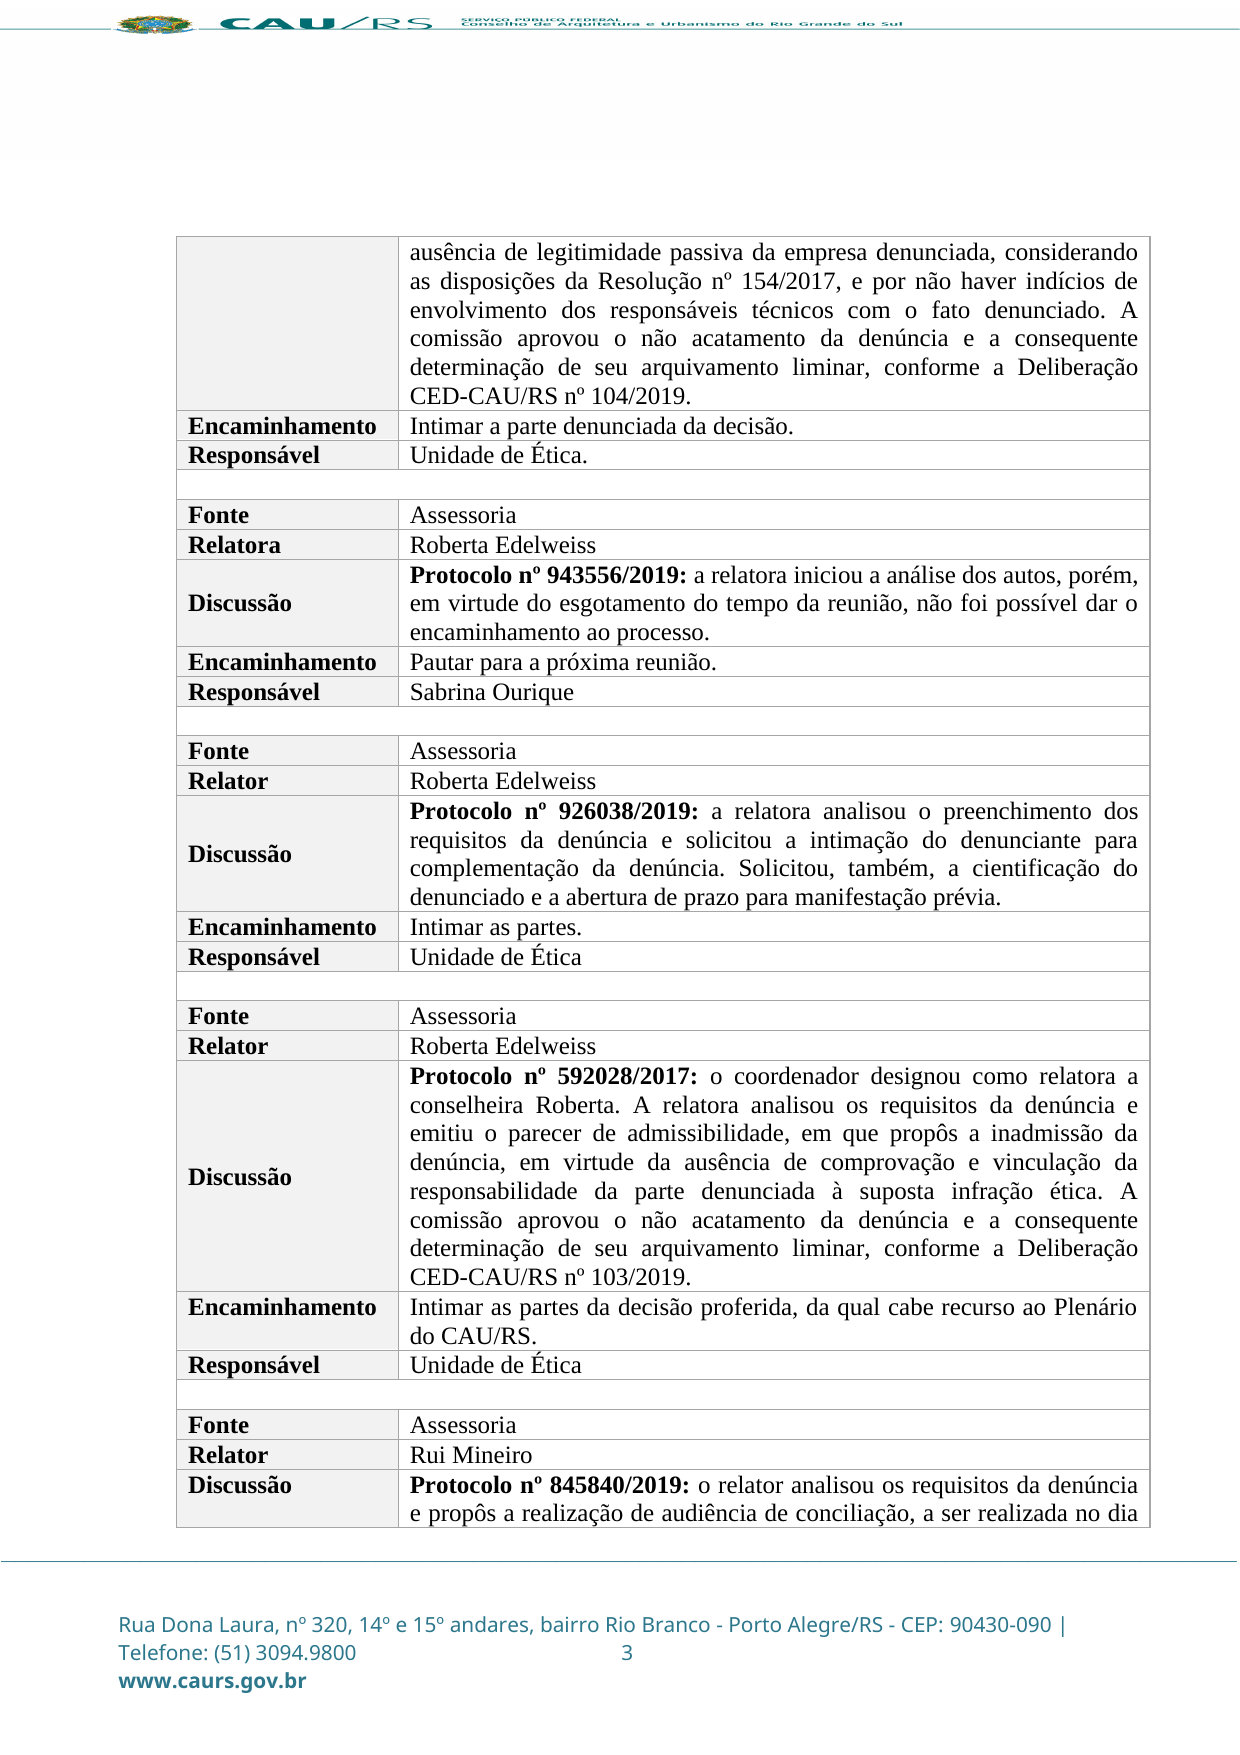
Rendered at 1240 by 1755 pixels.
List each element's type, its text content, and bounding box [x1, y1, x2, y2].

table_cell ausência de legitimidade passiva da empresa denunciada, considerando as disposições da Resolução nº 154/2017, e por não haver indícios de envolvimento dos responsáveis técnicos com o fato denunciado. A comissão aprovou o não acatamento da denúncia e a consequente determinação de seu arquivamento liminar, conforme a Deliberação CED-CAU/RS nº 104/2019. [399, 237, 1149, 410]
table_cell Sabrina Ourique [399, 677, 1149, 706]
table_cell Fonte [177, 736, 398, 765]
table_cell Assessoria [399, 1001, 1149, 1030]
table_cell Discussão [177, 1470, 398, 1527]
table_cell Discussão [177, 560, 398, 646]
table_cell [398, 972, 1149, 1000]
table_cell Discussão [177, 1061, 398, 1291]
table_cell [398, 470, 1149, 499]
table_cell [177, 237, 398, 410]
table_cell [398, 1380, 1149, 1409]
table_cell Rui Mineiro [399, 1440, 1149, 1469]
table_cell Encaminhamento [177, 912, 398, 941]
table_cell Discussão [177, 796, 398, 911]
table_cell Relator [177, 1440, 398, 1469]
table_cell Protocolo nº 845840/2019: o relator analisou os requisitos da denúncia e propôs a realização de audiência de conciliação, a ser realizada no dia [399, 1470, 1149, 1527]
table_cell Protocolo nº 926038/2019: a relatora analisou o preenchimento dos requisitos da denúncia e solicitou a intimação do denunciante para complementação da denúncia. Solicitou, também, a cientificação do denunciado e a abertura de prazo para manifestação prévia. [399, 796, 1149, 911]
table_cell [398, 707, 1149, 735]
table_cell Pautar para a próxima reunião. [399, 647, 1149, 676]
table_cell Encaminhamento [177, 1292, 398, 1349]
table_cell Responsável [177, 441, 398, 469]
table_cell Relatora [177, 530, 398, 559]
table_cell Intimar as partes da decisão proferida, da qual cabe recurso ao Plenário do CAU/RS. [399, 1292, 1149, 1349]
table_cell Unidade de Ética [399, 942, 1149, 971]
table_cell Responsável [177, 1351, 398, 1379]
table_cell Fonte [177, 1410, 398, 1439]
table_cell Responsável [177, 677, 398, 706]
table_cell Intimar a parte denunciada da decisão. [399, 411, 1149, 439]
table_cell [177, 470, 398, 499]
table_cell Roberta Edelweiss [399, 530, 1149, 559]
table_cell Responsável [177, 942, 398, 971]
table_cell Relator [177, 1031, 398, 1060]
table_cell Roberta Edelweiss [399, 1031, 1149, 1060]
table_cell Assessoria [399, 736, 1149, 765]
table_cell Unidade de Ética [399, 1351, 1149, 1379]
table_cell Fonte [177, 500, 398, 529]
table_cell Roberta Edelweiss [399, 766, 1149, 795]
table_cell Relator [177, 766, 398, 795]
table_cell [177, 1380, 398, 1409]
table_cell Protocolo nº 592028/2017: o coordenador designou como relatora a conselheira Roberta. A relatora analisou os requisitos da denúncia e emitiu o parecer de admissibilidade, em que propôs a inadmissão da denúncia, em virtude da ausência de comprovação e vinculação da responsabilidade da parte denunciada à suposta infração ética. A comissão aprovou o não acatamento da denúncia e a consequente determinação de seu arquivamento liminar, conforme a Deliberação CED-CAU/RS nº 103/2019. [399, 1061, 1149, 1291]
table_cell [177, 972, 398, 1000]
table_cell [177, 707, 398, 735]
table_cell Encaminhamento [177, 647, 398, 676]
table_cell Fonte [177, 1001, 398, 1030]
table_cell Assessoria [399, 1410, 1149, 1439]
table_cell Protocolo nº 943556/2019: a relatora iniciou a análise dos autos, porém, em virtude do esgotamento do tempo da reunião, não foi possível dar o encaminhamento ao processo. [399, 560, 1149, 646]
table_cell Encaminhamento [177, 411, 398, 439]
table_cell Unidade de Ética. [399, 441, 1149, 469]
table_cell Assessoria [399, 500, 1149, 529]
table_cell Intimar as partes. [399, 912, 1149, 941]
